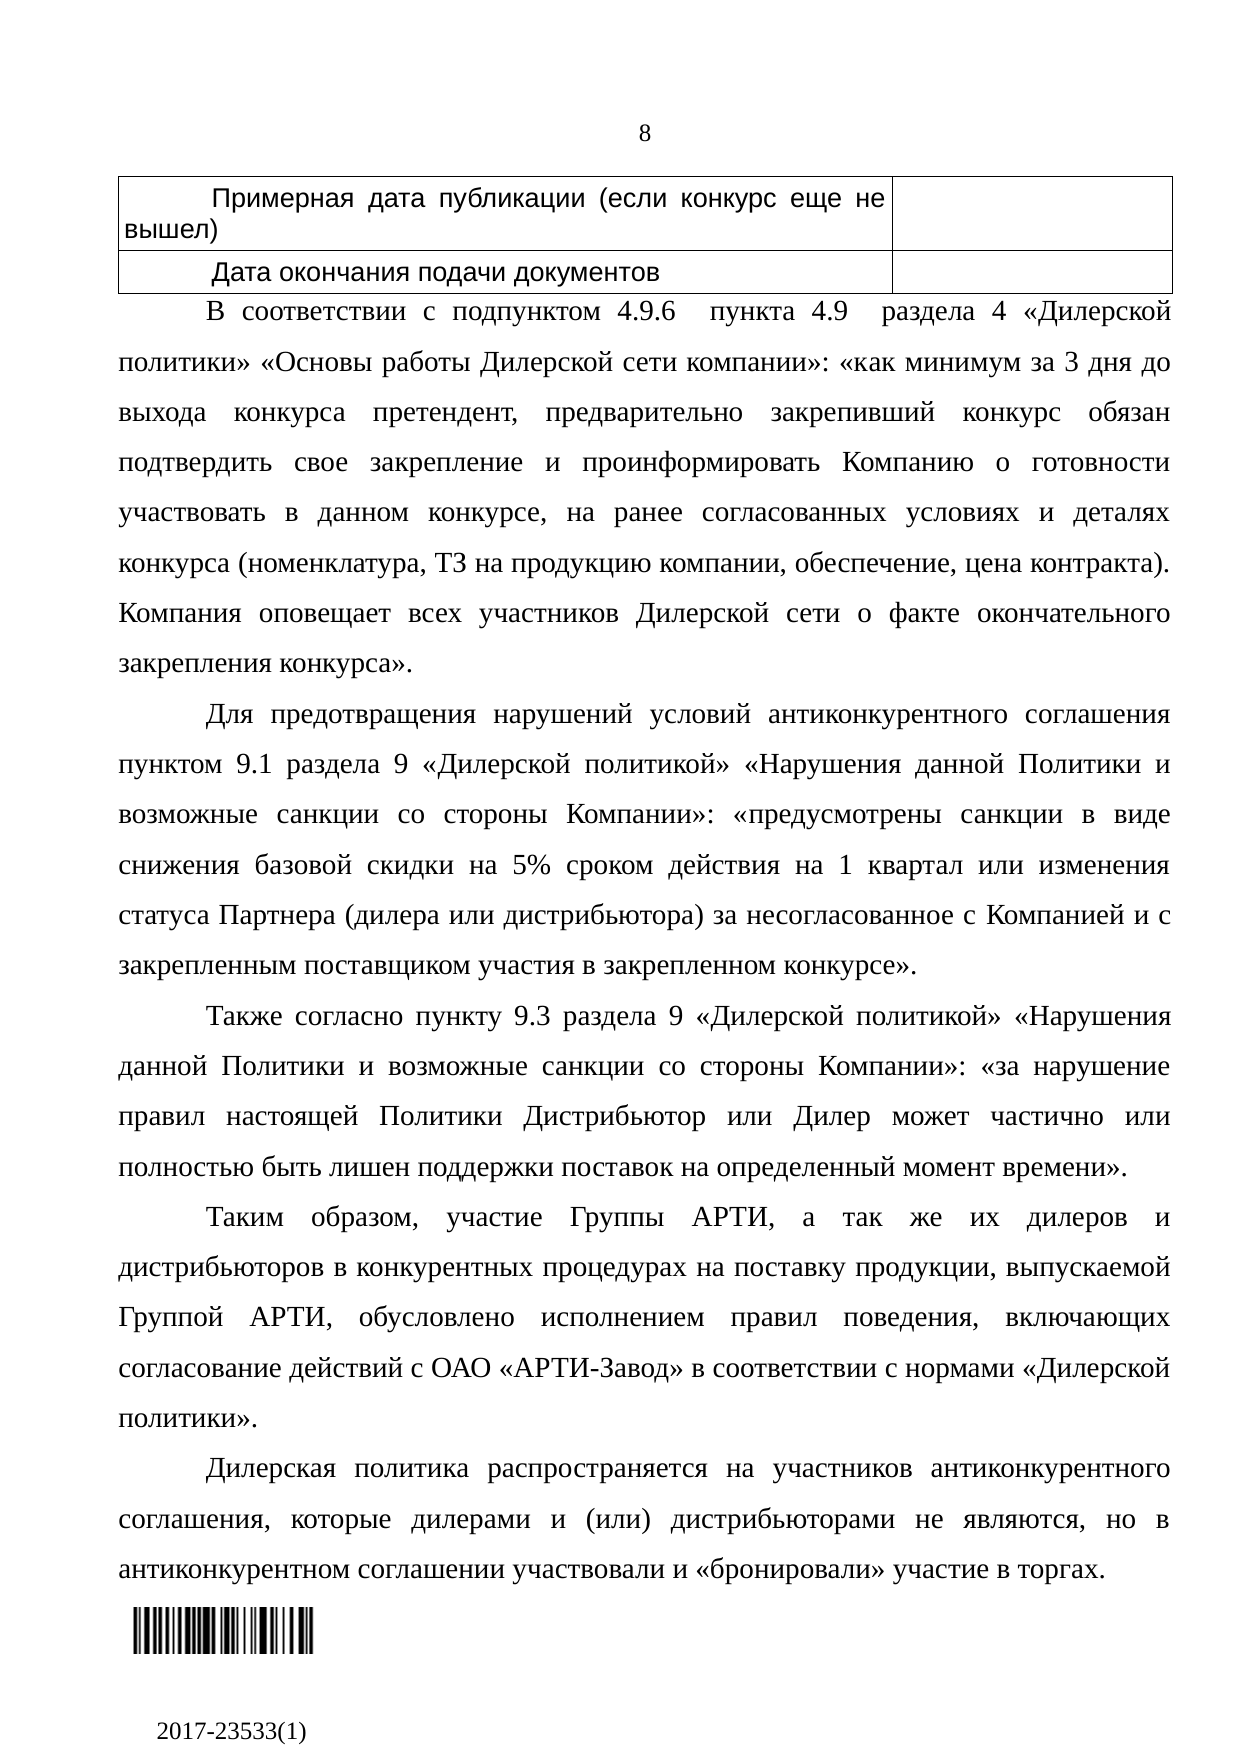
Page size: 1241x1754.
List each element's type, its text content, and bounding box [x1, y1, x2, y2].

text Таким образом, участие Группы АРТИ, а так же их дилеров и дистрибьюторов в конкурентных процедурах на поставку продукции, выпускаемой Группой АРТИ, обусловлено исполнением правил поведения, включающих согласование действий с ОАО «АРТИ-Завод» в соответствии с нормами «Дилерской политики». [118, 1199, 1171, 1434]
table_cell [893, 251, 1172, 293]
table_cell [893, 177, 1172, 250]
table_cell Дата окончания подачи документов [119, 251, 892, 293]
text Также согласно пункту 9.3 раздела 9 «Дилерской политикой» «Нарушения данной Политики и возможные санкции со стороны Компании»: «за нарушение правил настоящей Политики Дистрибьютор или Дилер может частично или полностью быть лишен поддержки поставок на определенный момент времени». [118, 998, 1171, 1182]
table_cell Примерная дата публикации (если конкурс еще не вышел) [119, 177, 892, 250]
text В соответствии с подпунктом 4.9.6 пункта 4.9 раздела 4 «Дилерской политики» «Основы работы Дилерской сети компании»: «как минимум за 3 дня до выхода конкурса претендент, предварительно закрепивший конкурс обязан подтвердить свое закрепление и проинформировать Компанию о готовности участвовать в данном конкурсе, на ранее согласованных условиях и деталях конкурса (номенклатура, ТЗ на продукцию компании, обеспечение, цена контракта). Компания оповещает всех участников Дилерской сети о факте окончательного закрепления конкурса». [118, 294, 1171, 679]
text Дилерская политика распространяется на участников антиконкурентного соглашения, которые дилерами и (или) дистрибьюторами не являются, но в антиконкурентном соглашении участвовали и «бронировали» участие в торгах. [118, 1451, 1171, 1585]
text Для предотвращения нарушений условий антиконкурентного соглашения пунктом 9.1 раздела 9 «Дилерской политикой» «Нарушения данной Политики и возможные санкции со стороны Компании»: «предусмотрены санкции в виде снижения базовой скидки на 5% сроком действия на 1 квартал или изменения статуса Партнера (дилера или дистрибьютора) за несогласованное с Компанией и с закрепленным поставщиком участия в закрепленном конкурсе». [118, 696, 1171, 981]
picture [118, 1607, 331, 1654]
